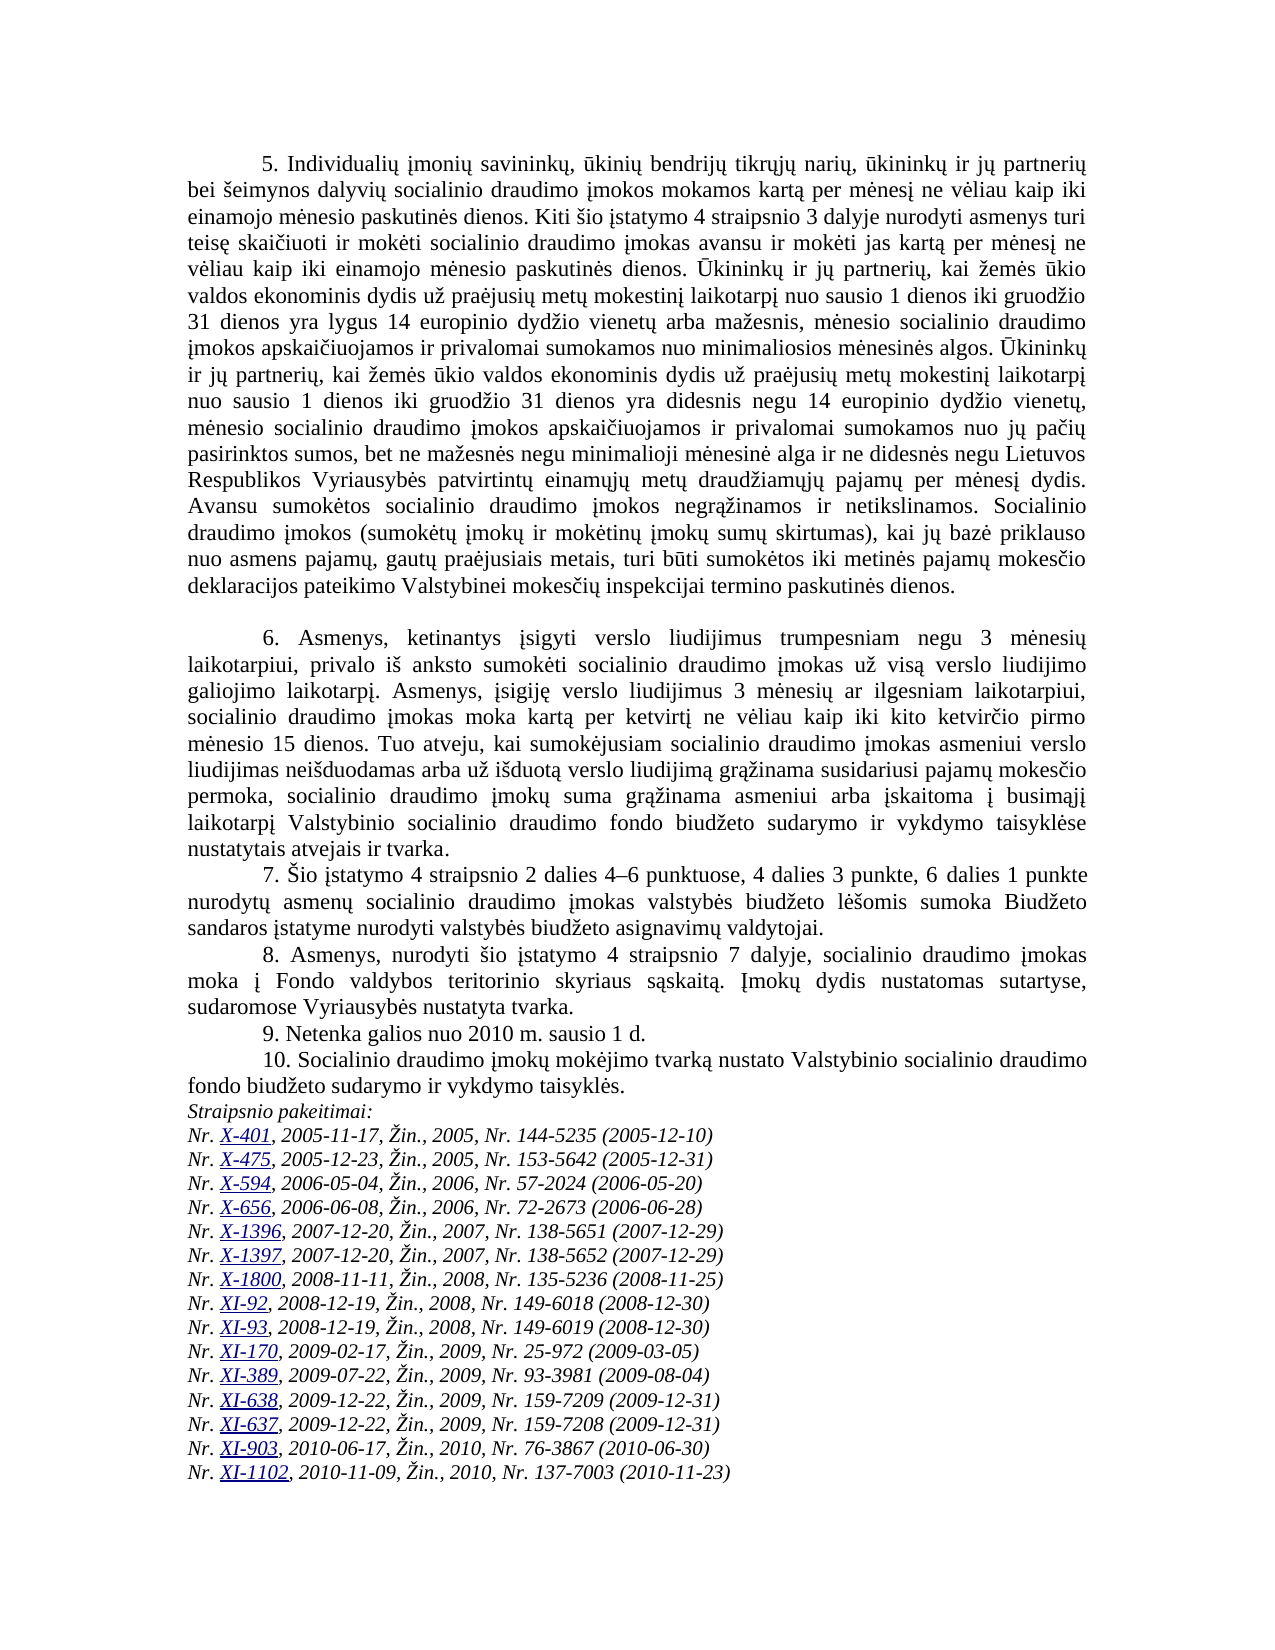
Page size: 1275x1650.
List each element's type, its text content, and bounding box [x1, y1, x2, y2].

text Nr. X-1397, 2007-12-20, Žin., 2007, Nr. 138-5652 (2007-12-29) [187, 1243, 1087, 1267]
text Nr. X-594, 2006-05-04, Žin., 2006, Nr. 57-2024 (2006-05-20) [187, 1171, 1088, 1195]
text 10. Socialinio draudimo įmokų mokėjimo tvarką nustato Valstybinio socialinio draudimo fondo biudžeto sudarymo ir vykdymo taisyklės. [187, 1046, 1088, 1099]
text 9. Netenka galios nuo 2010 m. sausio 1 d. [187, 1020, 1087, 1046]
text Nr. XI-638, 2009-12-22, Žin., 2009, Nr. 159-7209 (2009-12-31) [187, 1387, 1087, 1412]
text 7. Šio įstatymo 4 straipsnio 2 dalies 4–6 punktuose, 4 dalies 3 punkte, 6 dalies 1 punkte nurodytų asmenų socialinio draudimo įmokas valstybės biudžeto lėšomis sumoka Biudžeto sandaros įstatyme nurodyti valstybės biudžeto asignavimų valdytojai. [187, 862, 1088, 941]
text 5. Individualių įmonių savininkų, ūkinių bendrijų tikrųjų narių, ūkininkų ir jų partnerių bei šeimynos dalyvių socialinio draudimo įmokos mokamos kartą per mėnesį ne vėliau kaip iki einamojo mėnesio paskutinės dienos. Kiti šio įstatymo 4 straipsnio 3 dalyje nurodyti asmenys turi teisę skaičiuoti ir mokėti socialinio draudimo įmokas avansu ir mokėti jas kartą per mėnesį ne vėliau kaip iki einamojo mėnesio paskutinės dienos. Ūkininkų ir jų partnerių, kai žemės ūkio valdos ekonominis dydis už praėjusių metų mokestinį laikotarpį nuo sausio 1 dienos iki gruodžio 31 dienos yra lygus 14 europinio dydžio vienetų arba mažesnis, mėnesio socialinio draudimo įmokos apskaičiuojamos ir privalomai sumokamos nuo minimaliosios mėnesinės algos. Ūkininkų ir jų partnerių, kai žemės ūkio valdos ekonominis dydis už praėjusių metų mokestinį laikotarpį nuo sausio 1 dienos iki gruodžio 31 dienos yra didesnis negu 14 europinio dydžio vienetų, mėnesio socialinio draudimo įmokos apskaičiuojamos ir privalomai sumokamos nuo jų pačių pasirinktos sumos, bet ne mažesnės negu minimalioji mėnesinė alga ir ne didesnės negu Lietuvos Respublikos Vyriausybės patvirtintų einamųjų metų draudžiamųjų pajamų per mėnesį dydis. Avansu sumokėtos socialinio draudimo įmokos negrąžinamos ir netikslinamos. Socialinio draudimo įmokos (sumokėtų įmokų ir mokėtinų įmokų sumų skirtumas), kai jų bazė priklauso nuo asmens pajamų, gautų praėjusiais metais, turi būti sumokėtos iki metinės pajamų mokesčio deklaracijos pateikimo Valstybinei mokesčių inspekcijai termino paskutinės dienos. [187, 150, 1087, 598]
text Nr. XI-92, 2008-12-19, Žin., 2008, Nr. 149-6018 (2008-12-30) [187, 1291, 1087, 1315]
text Nr. XI-903, 2010-06-17, Žin., 2010, Nr. 76-3867 (2010-06-30) [187, 1436, 1087, 1460]
text Nr. XI-637, 2009-12-22, Žin., 2009, Nr. 159-7208 (2009-12-31) [187, 1412, 1087, 1436]
text Nr. XI-389, 2009-07-22, Žin., 2009, Nr. 93-3981 (2009-08-04) [187, 1363, 1087, 1387]
text Nr. X-1800, 2008-11-11, Žin., 2008, Nr. 135-5236 (2008-11-25) [187, 1267, 1087, 1291]
text Nr. XI-170, 2009-02-17, Žin., 2009, Nr. 25-972 (2009-03-05) [187, 1339, 1087, 1363]
text Nr. X-656, 2006-06-08, Žin., 2006, Nr. 72-2673 (2006-06-28) [187, 1195, 1088, 1219]
text Nr. X-401, 2005-11-17, Žin., 2005, Nr. 144-5235 (2005-12-10) [187, 1123, 1088, 1147]
text Nr. XI-93, 2008-12-19, Žin., 2008, Nr. 149-6019 (2008-12-30) [187, 1315, 1087, 1339]
text Nr. XI-1102, 2010-11-09, Žin., 2010, Nr. 137-7003 (2010-11-23) [187, 1460, 1088, 1484]
text Straipsnio pakeitimai: [187, 1099, 1088, 1123]
text Nr. X-1396, 2007-12-20, Žin., 2007, Nr. 138-5651 (2007-12-29) [187, 1219, 1088, 1243]
text Nr. X-475, 2005-12-23, Žin., 2005, Nr. 153-5642 (2005-12-31) [187, 1147, 1088, 1171]
text 6. Asmenys, ketinantys įsigyti verslo liudijimus trumpesniam negu 3 mėnesių laikotarpiui, privalo iš anksto sumokėti socialinio draudimo įmokas už visą verslo liudijimo galiojimo laikotarpį. Asmenys, įsigiję verslo liudijimus 3 mėnesių ar ilgesniam laikotarpiui, socialinio draudimo įmokas moka kartą per ketvirtį ne vėliau kaip iki kito ketvirčio pirmo mėnesio 15 dienos. Tuo atveju, kai sumokėjusiam socialinio draudimo įmokas asmeniui verslo liudijimas neišduodamas arba už išduotą verslo liudijimą grąžinama susidariusi pajamų mokesčio permoka, socialinio draudimo įmokų suma grąžinama asmeniui arba įskaitoma į busimąjį laikotarpį Valstybinio socialinio draudimo fondo biudžeto sudarymo ir vykdymo taisyklėse nustatytais atvejais ir tvarka. [187, 624, 1087, 862]
text 8. Asmenys, nurodyti šio įstatymo 4 straipsnio 7 dalyje, socialinio draudimo įmokas moka į Fondo valdybos teritorinio skyriaus sąskaitą. Įmokų dydis nustatomas sutartyse, sudaromose Vyriausybės nustatyta tvarka. [187, 941, 1088, 1020]
